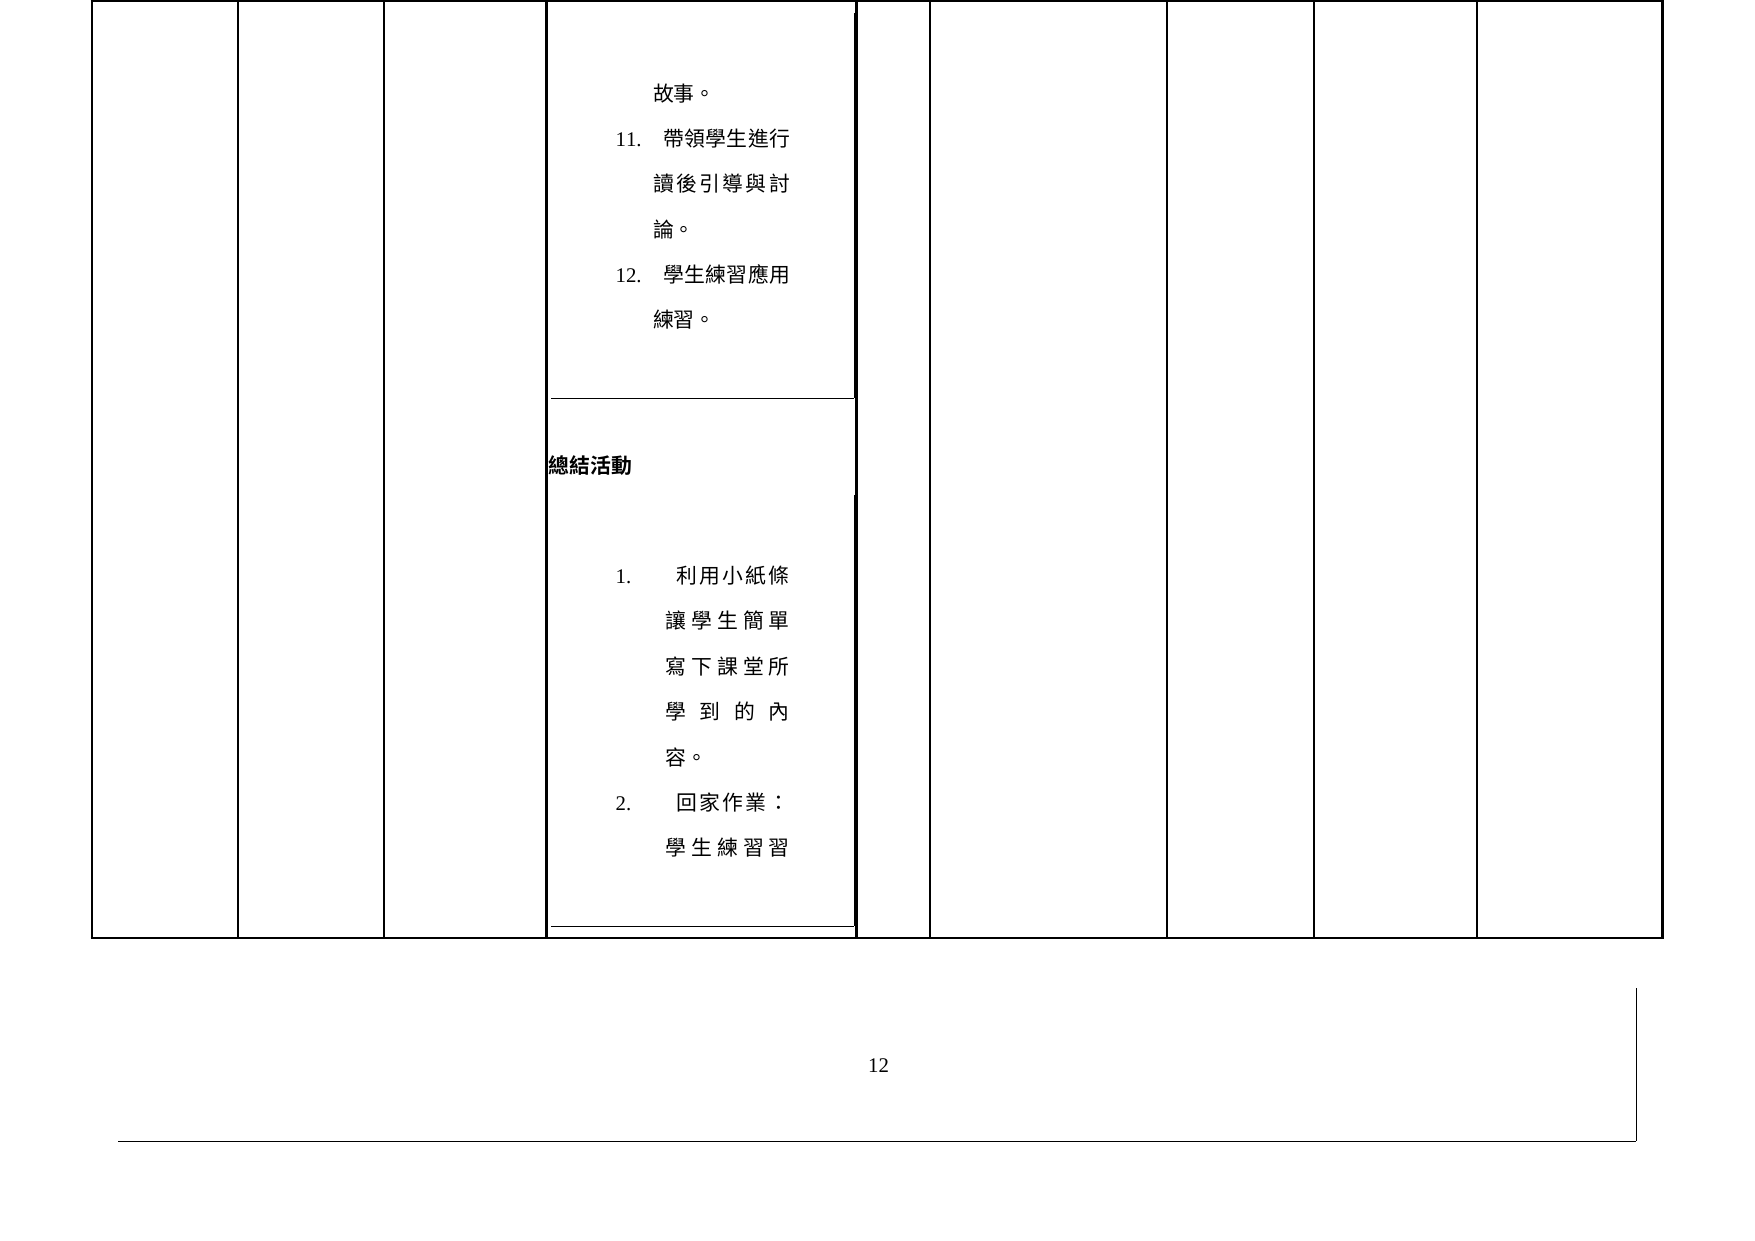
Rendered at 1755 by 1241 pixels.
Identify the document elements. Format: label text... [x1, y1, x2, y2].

table_cell [1315, 2, 1476, 937]
table_cell [385, 2, 545, 937]
table_cell 第四課 五柳先生傳 引起動機 教師補充如陶淵明愛柳般，其他喜愛不同植物的名人，如：梅、竹等。 請學生分享陶淵明的小故事。 教學活動 簡介課文主旨，說明傳記體的寫作技巧。 強調「柳」對作者的意義，及其意象。 介紹作者陶淵明，可略提其曾祖父陶侃。 播放課文動畫或朗讀音檔。 說明段落大意、注釋、生難字詞等。 強調作者飲酒的嗜好，帶出介紹「飲酒詩」。 以課文賞析復習課文。 補充關於貧窮、安貧樂道的成語或人物故事。 帶領學生進行讀後引導與討論。 學生練習應用練習。 總結活動 利用小紙條讓學生簡單寫下課堂所學到的內容。 回家作業：學生練習習作題目。 [548, 2, 855, 937]
table_cell 課本 習作 備課用書 電子書 補充講義 [931, 2, 1166, 937]
table_cell 參與態度 口頭提問 習作練習 學習單 紙筆測驗 [1168, 2, 1313, 937]
table_cell [239, 2, 383, 937]
table_cell [1478, 2, 1661, 937]
table_cell [858, 2, 929, 937]
table_cell [93, 2, 237, 937]
